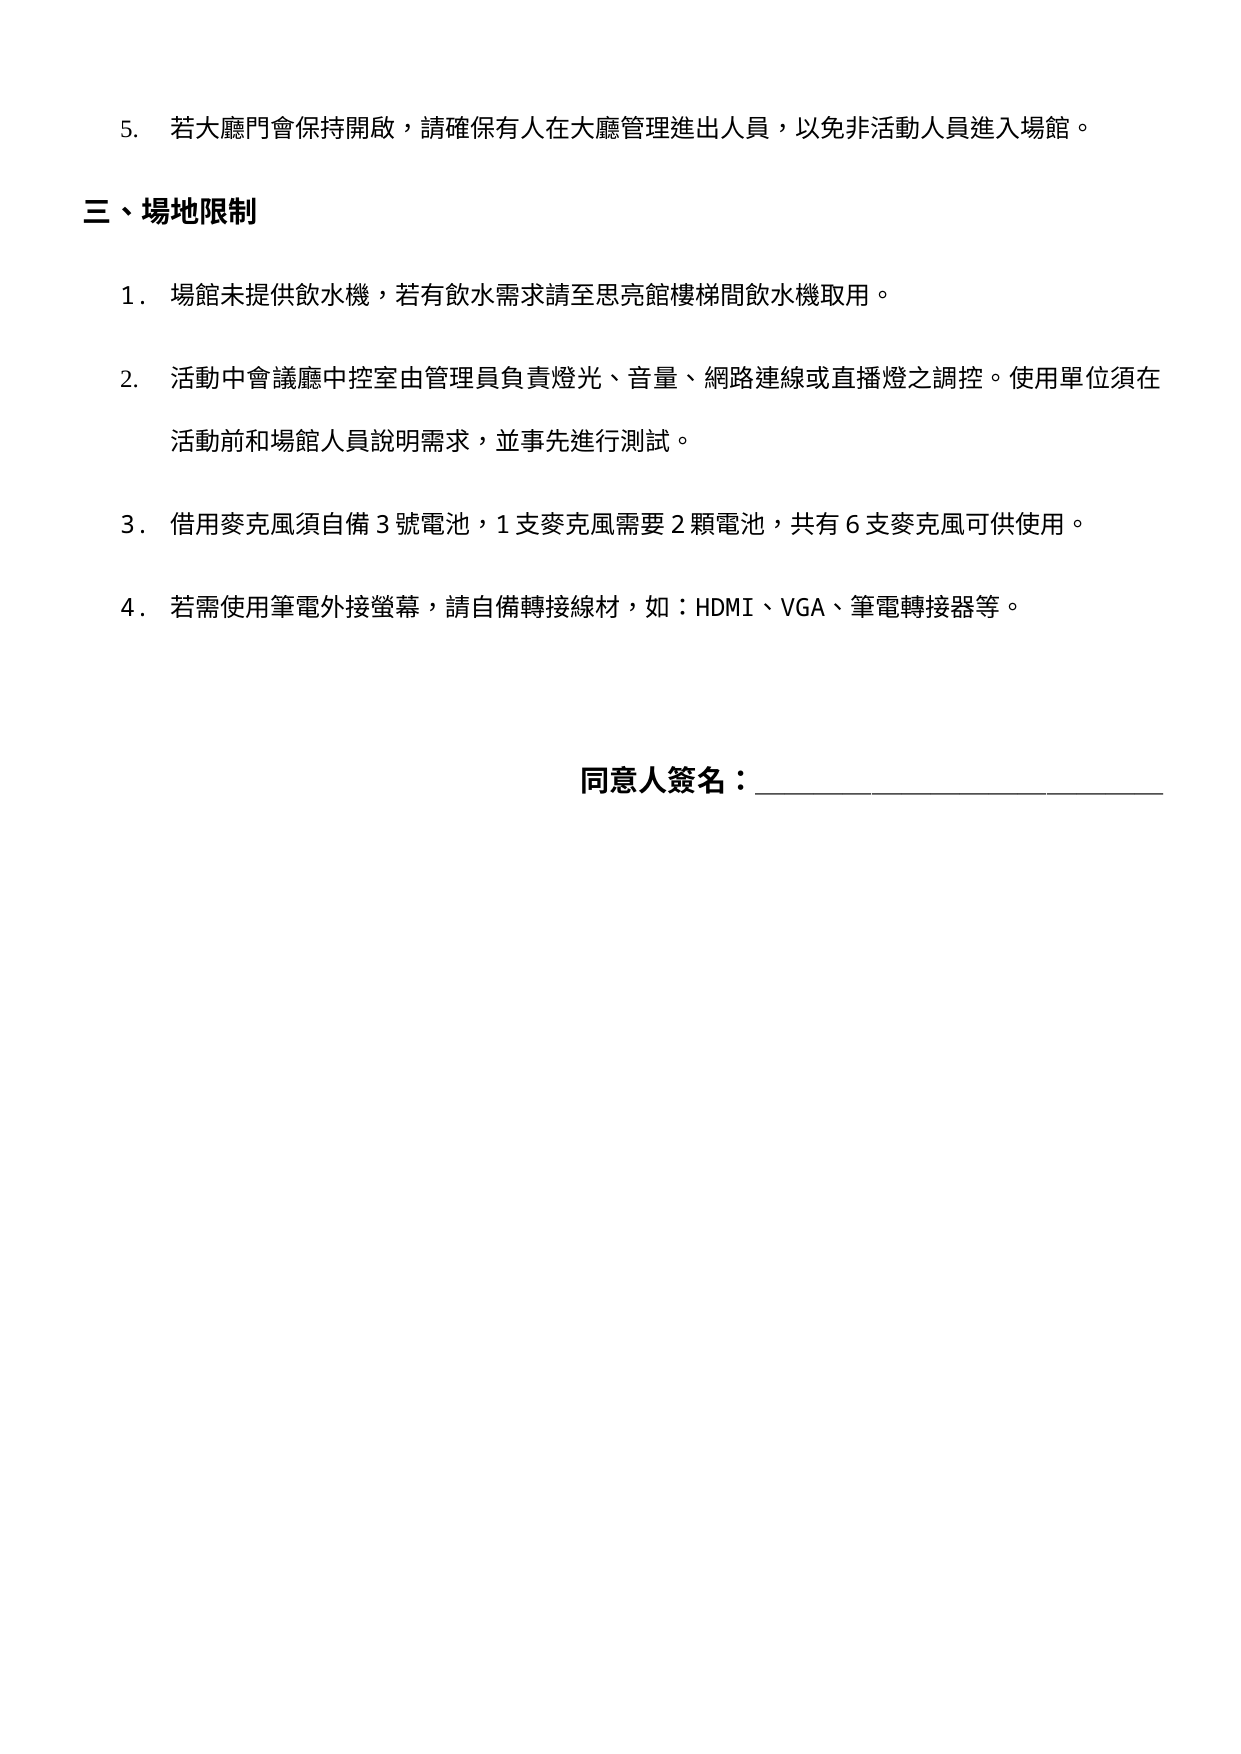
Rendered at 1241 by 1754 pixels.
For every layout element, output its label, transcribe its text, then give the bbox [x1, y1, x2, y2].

list 借用麥克風須自備3號電池，1支麥克風需要2顆電池，共有6支麥克風可供使用。 [120, 481, 1163, 543]
text 同意人簽名：＿＿＿＿＿＿＿＿＿＿＿＿＿＿ [45, 758, 1163, 800]
list 若需使用筆電外接螢幕，請自備轉接線材，如：HDMI、VGA、筆電轉接器等。 [120, 564, 1163, 627]
text 三、場地限制 [83, 168, 1163, 231]
list 活動中會議廳中控室由管理員負責燈光、音量、網路連線或直播燈之調控。使用單位須在活動前和場館人員說明需求，並事先進行測試。 [120, 335, 1163, 460]
list 若大廳門會保持開啟，請確保有人在大廳管理進出人員，以免非活動人員進入場館。 [120, 85, 1163, 147]
list 場館未提供飲水機，若有飲水需求請至思亮館樓梯間飲水機取用。 [120, 252, 1163, 314]
